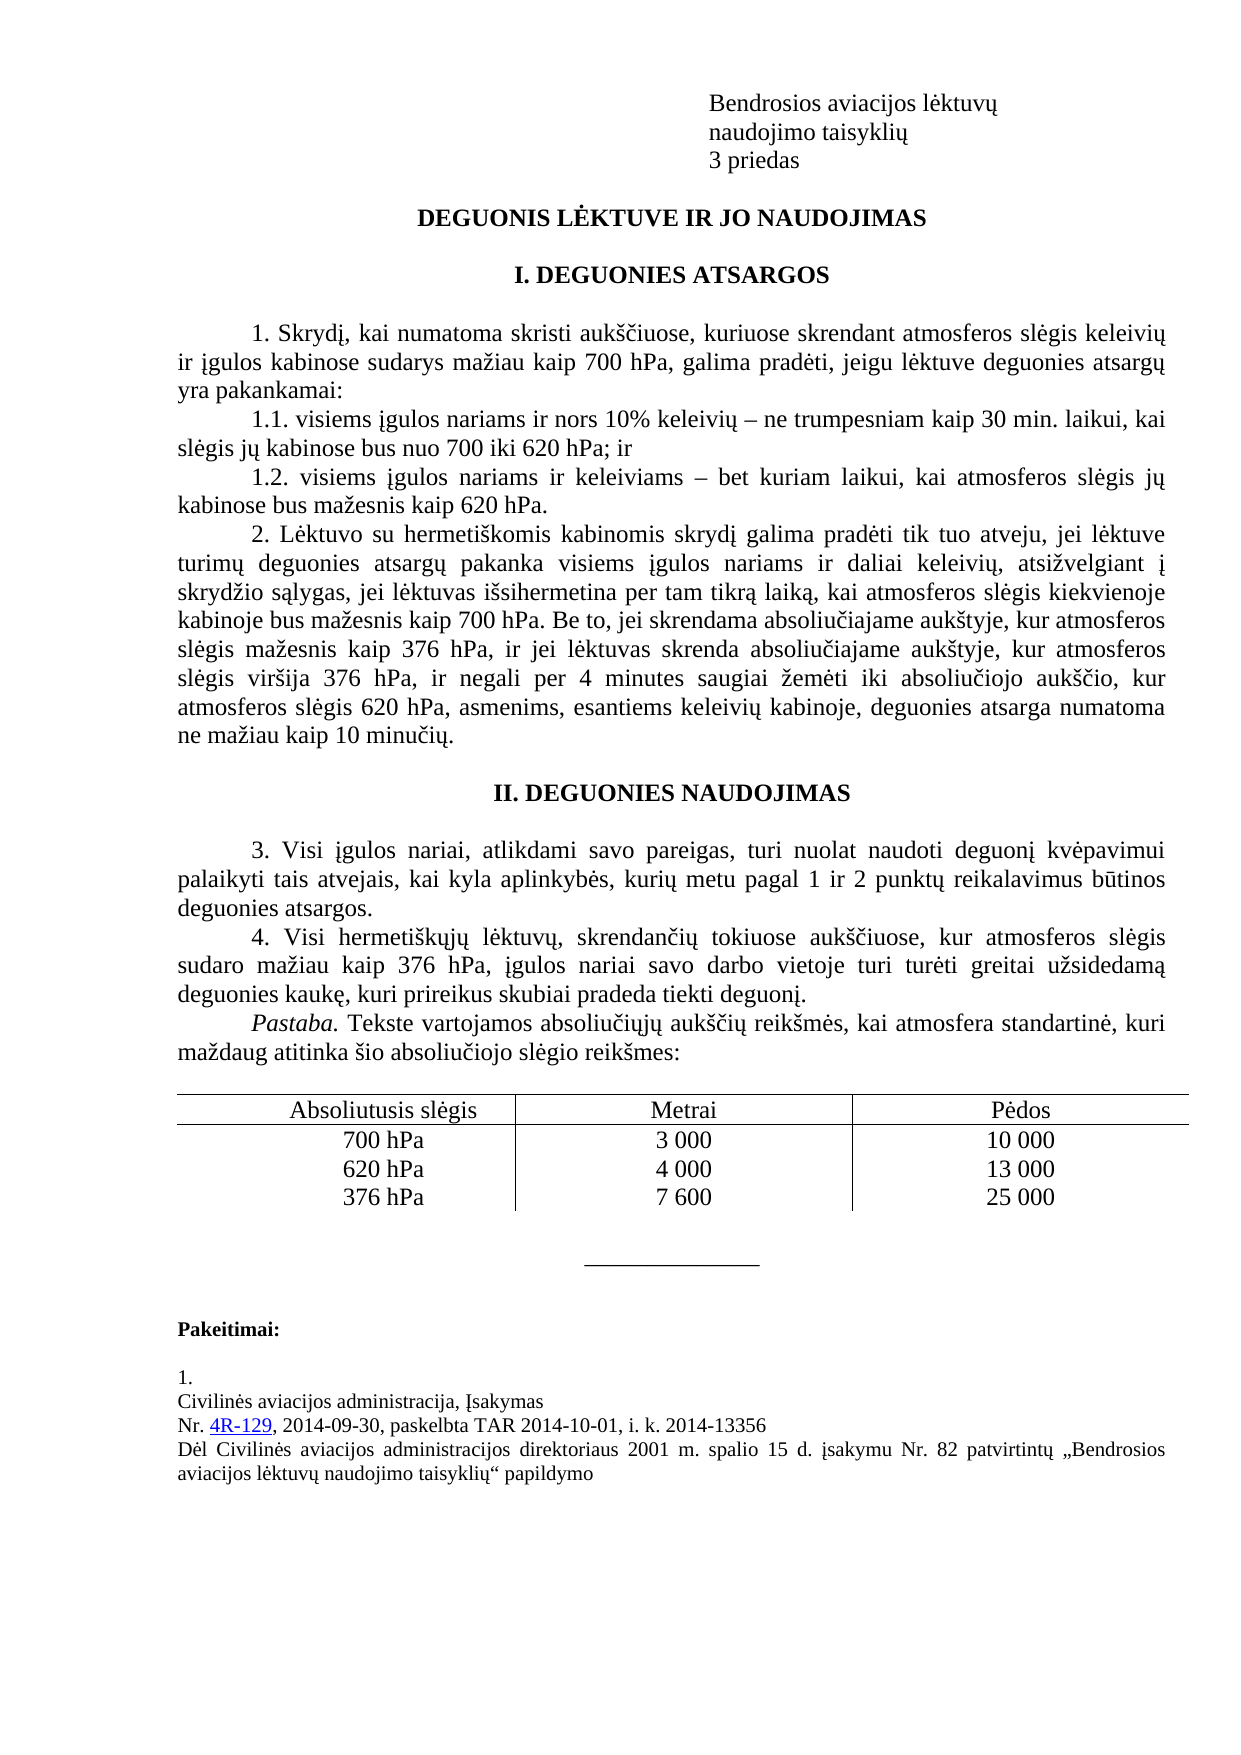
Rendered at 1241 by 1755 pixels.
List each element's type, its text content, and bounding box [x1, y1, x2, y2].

text 4. Visi hermetiškųjų lėktuvų, skrendančių tokiuose aukščiuose, kur atmosferos slėgis sudaro mažiau kaip 376 hPa, įgulos nariai savo darbo vietoje turi turėti greitai užsidedamą deguonies kaukę, kuri prireikus skubiai pradeda tiekti deguonį. [177, 922, 1166, 1008]
table_cell 4 000 [516, 1154, 852, 1182]
text 1.1. visiems įgulos nariams ir nors 10% keleivių – ne trumpesniam kaip 30 min. laikui, kai slėgis jų kabinose bus nuo 700 iki 620 hPa; ir [177, 404, 1166, 462]
text 3. Visi įgulos nariai, atlikdami savo pareigas, turi nuolat naudoti deguonį kvėpavimui palaikyti tais atvejais, kai kyla aplinkybės, kurių metu pagal 1 ir 2 punktų reikalavimus būtinos deguonies atsargos. [177, 835, 1166, 922]
text II. Deguonies naudojimas [177, 778, 1166, 807]
text 1.2. visiems įgulos nariams ir keleiviams – bet kuriam laikui, kai atmosferos slėgis jų kabinose bus mažesnis kaip 620 hPa. [177, 462, 1166, 519]
table_cell 3 000 [516, 1125, 852, 1154]
table_header Pėdos [853, 1095, 1189, 1124]
text Bendrosios aviacijos lėktuvų [177, 88, 1166, 117]
table_header Metrai [516, 1095, 852, 1124]
table_header Absoliutusis slėgis [177, 1095, 515, 1124]
text DEGUONIS LĖKTUVE IR JO NAUDOJIMAS [177, 203, 1166, 232]
text Civilinės aviacijos administracija, Įsakymas [177, 1389, 1166, 1413]
text Nr. 4R-129, 2014-09-30, paskelbta TAR 2014-10-01, i. k. 2014-13356 [177, 1413, 1166, 1437]
text Pastaba. Tekste vartojamos absoliučiųjų aukščių reikšmės, kai atmosfera standartinė, kuri maždaug atitinka šio absoliučiojo slėgio reikšmes: [177, 1008, 1166, 1065]
text Dėl Civilinės aviacijos administracijos direktoriaus 2001 m. spalio 15 d. įsakymu Nr. 82 patvirtintų „Bendrosios aviacijos lėktuvų naudojimo taisyklių“ papildymo [177, 1437, 1166, 1485]
text naudojimo taisyklių [177, 117, 1166, 145]
table_cell 13 000 [853, 1154, 1189, 1182]
table_cell 10 000 [853, 1125, 1189, 1154]
text Pakeitimai: [177, 1317, 1166, 1341]
text 2. Lėktuvo su hermetiškomis kabinomis skrydį galima pradėti tik tuo atveju, jei lėktuve turimų deguonies atsargų pakanka visiems įgulos nariams ir daliai keleivių, atsižvelgiant į skrydžio sąlygas, jei lėktuvas išsihermetina per tam tikrą laiką, kai atmosferos slėgis kiekvienoje kabinoje bus mažesnis kaip 700 hPa. Be to, jei skrendama absoliučiajame aukštyje, kur atmosferos slėgis mažesnis kaip 376 hPa, ir jei lėktuvas skrenda absoliučiajame aukštyje, kur atmosferos slėgis viršija 376 hPa, ir negali per 4 minutes saugiai žemėti iki absoliučiojo aukščio, kur atmosferos slėgis 620 hPa, asmenims, esantiems keleivių kabinoje, deguonies atsarga numatoma ne mažiau kaip 10 minučių. [177, 519, 1166, 749]
text I. Deguonies atsargos [177, 260, 1166, 289]
text 3 priedas [177, 145, 1166, 174]
text ______________ [177, 1240, 1166, 1269]
text 1. [177, 1365, 1166, 1389]
table_cell 7 600 [516, 1183, 852, 1211]
table_cell 376 hPa [177, 1183, 515, 1211]
table_cell 25 000 [853, 1183, 1189, 1211]
table_cell 620 hPa [177, 1154, 515, 1182]
text 1. Skrydį, kai numatoma skristi aukščiuose, kuriuose skrendant atmosferos slėgis keleivių ir įgulos kabinose sudarys mažiau kaip 700 hPa, galima pradėti, jeigu lėktuve deguonies atsargų yra pakankamai: [177, 318, 1166, 404]
table_cell 700 hPa [177, 1125, 515, 1154]
